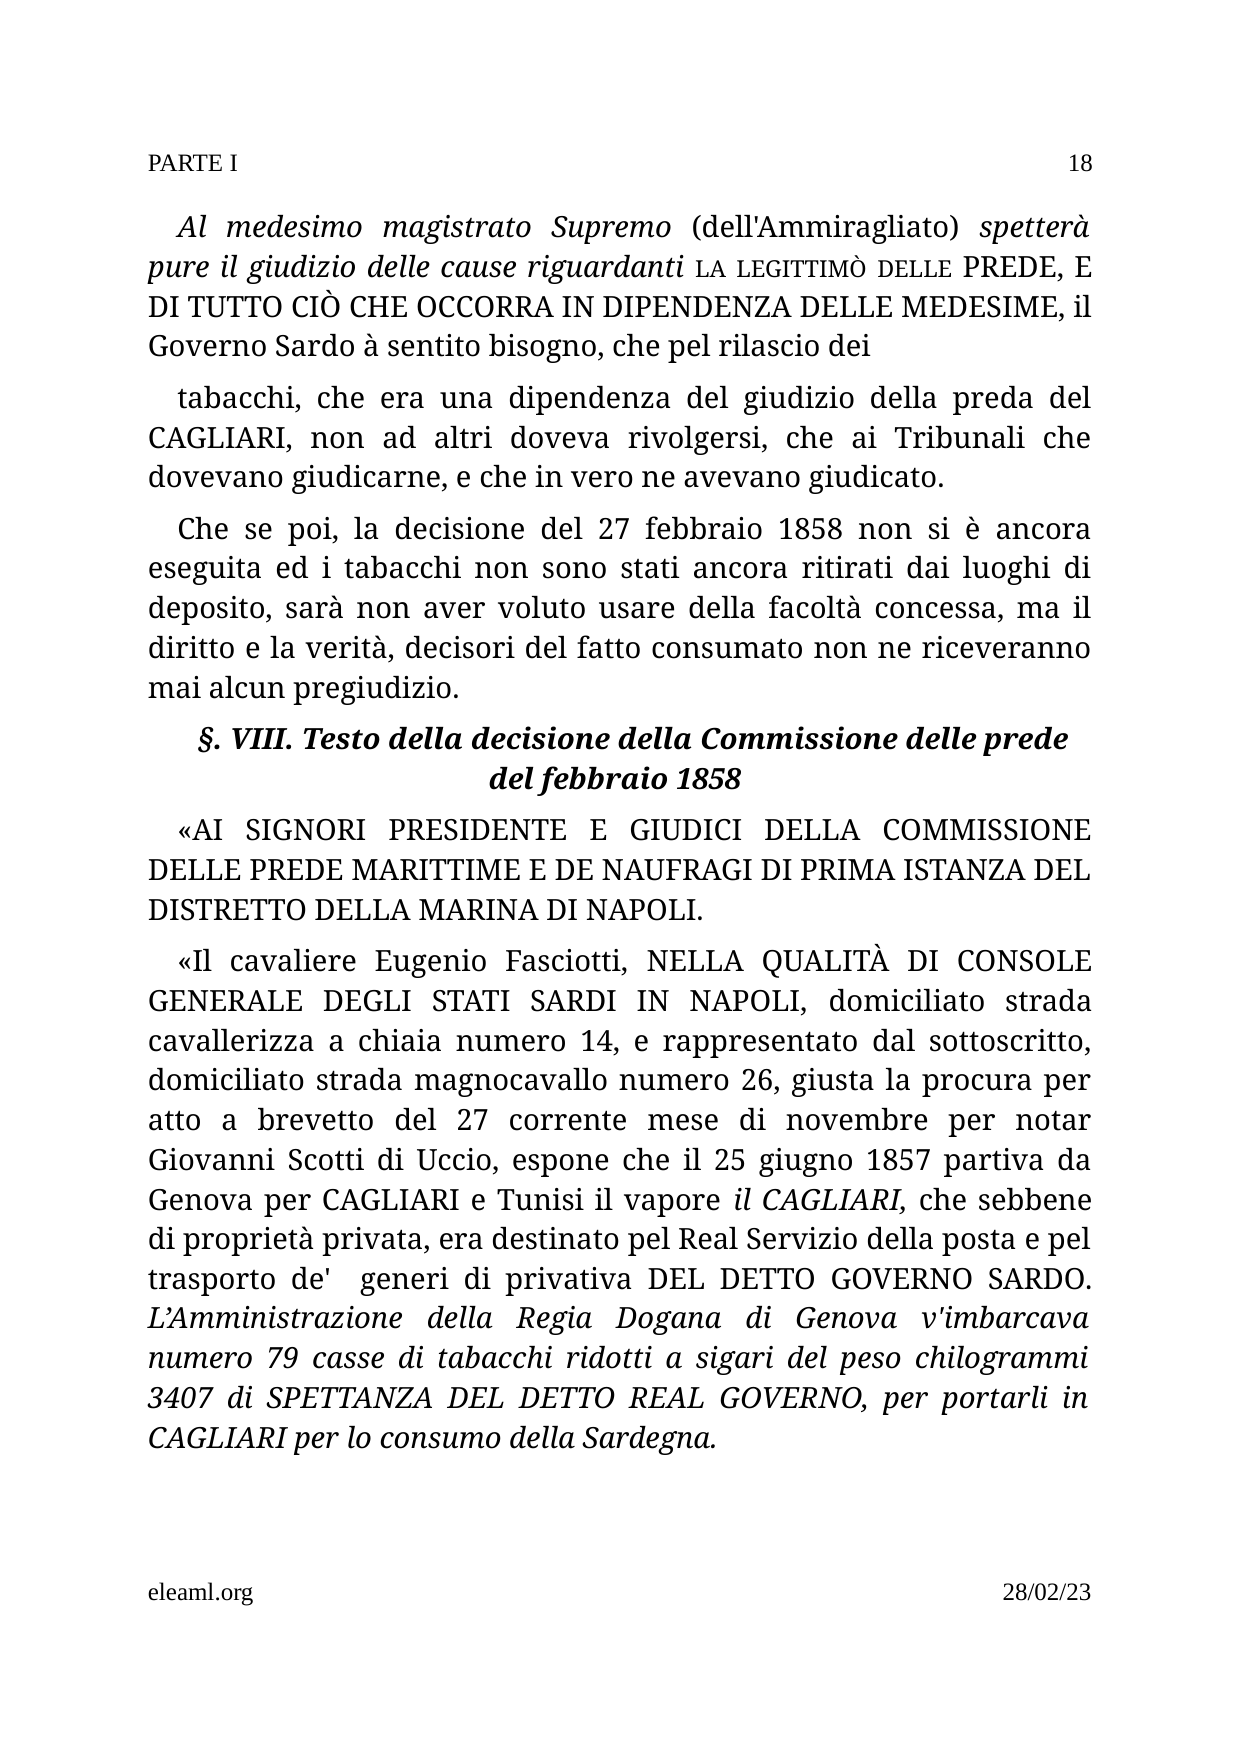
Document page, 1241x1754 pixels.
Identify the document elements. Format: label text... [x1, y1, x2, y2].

text Che se poi, la decisione del 27 febbraio 1858 non si è ancora eseguita ed i tabacchi non sono stati ancora ritirati dai luoghi di deposito, sarà non aver voluto usare della facoltà concessa, ma il diritto e la verità, decisori del fatto consumato non ne riceveranno mai alcun pregiudizio. [148, 508, 1093, 707]
text «AI SIGNORI PRESIDENTE E GIUDICI DELLA COMMISSIONE DELLE PREDE MARITTIME E DE NAUFRAGI DI PRIMA ISTANZA DEL DISTRETTO DELLA MARINA DI NAPOLI. [148, 810, 1093, 929]
subtitle §. VIII. Testo della decisione della Commissione delle prede del febbraio 1858 [148, 718, 1093, 798]
text tabacchi, che era una dipendenza del giudizio della preda del CAGLIARI, non ad altri doveva rivolgersi, che ai Tribunali che dovevano giudicarne, e che in vero ne avevano giudicato. [148, 377, 1093, 496]
text Al medesimo magistrato Supremo (dell'Ammiragliato) spetterà pure il giudizio delle cause riguardanti la legittimò delle PREDE, E DI TUTTO CIÒ CHE OCCORRA IN DIPENDENZA DELLE MEDESIME, il Governo Sardo à sentito bisogno, che pel rilascio dei [148, 207, 1093, 365]
text «Il cavaliere Eugenio Fasciotti, NELLA QUALITÀ DI CONSOLE GENERALE DEGLI STATI SARDI IN NAPOLI, domiciliato strada cavallerizza a chiaia numero 14, e rappresentato dal sottoscritto, domiciliato strada magnocavallo numero 26, giusta la procura per atto a brevetto del 27 corrente mese di novembre per notar Giovanni Scotti di Uccio, espone che il 25 giugno 1857 partiva da Genova per CAGLIARI e Tunisi il vapore il CAGLIARI, che sebbene di proprietà privata, era destinato pel Real Servizio della posta e pel trasporto de' generi di privativa DEL DETTO GOVERNO SARDO. L’Amministrazione della Regia Dogana di Genova v'imbarcava numero 79 casse di tabacchi ridotti a sigari del peso chilogrammi 3407 di SPETTANZA DEL DETTO REAL GOVERNO, per portarli in CAGLIARI per lo consumo della Sardegna. [148, 941, 1093, 1457]
